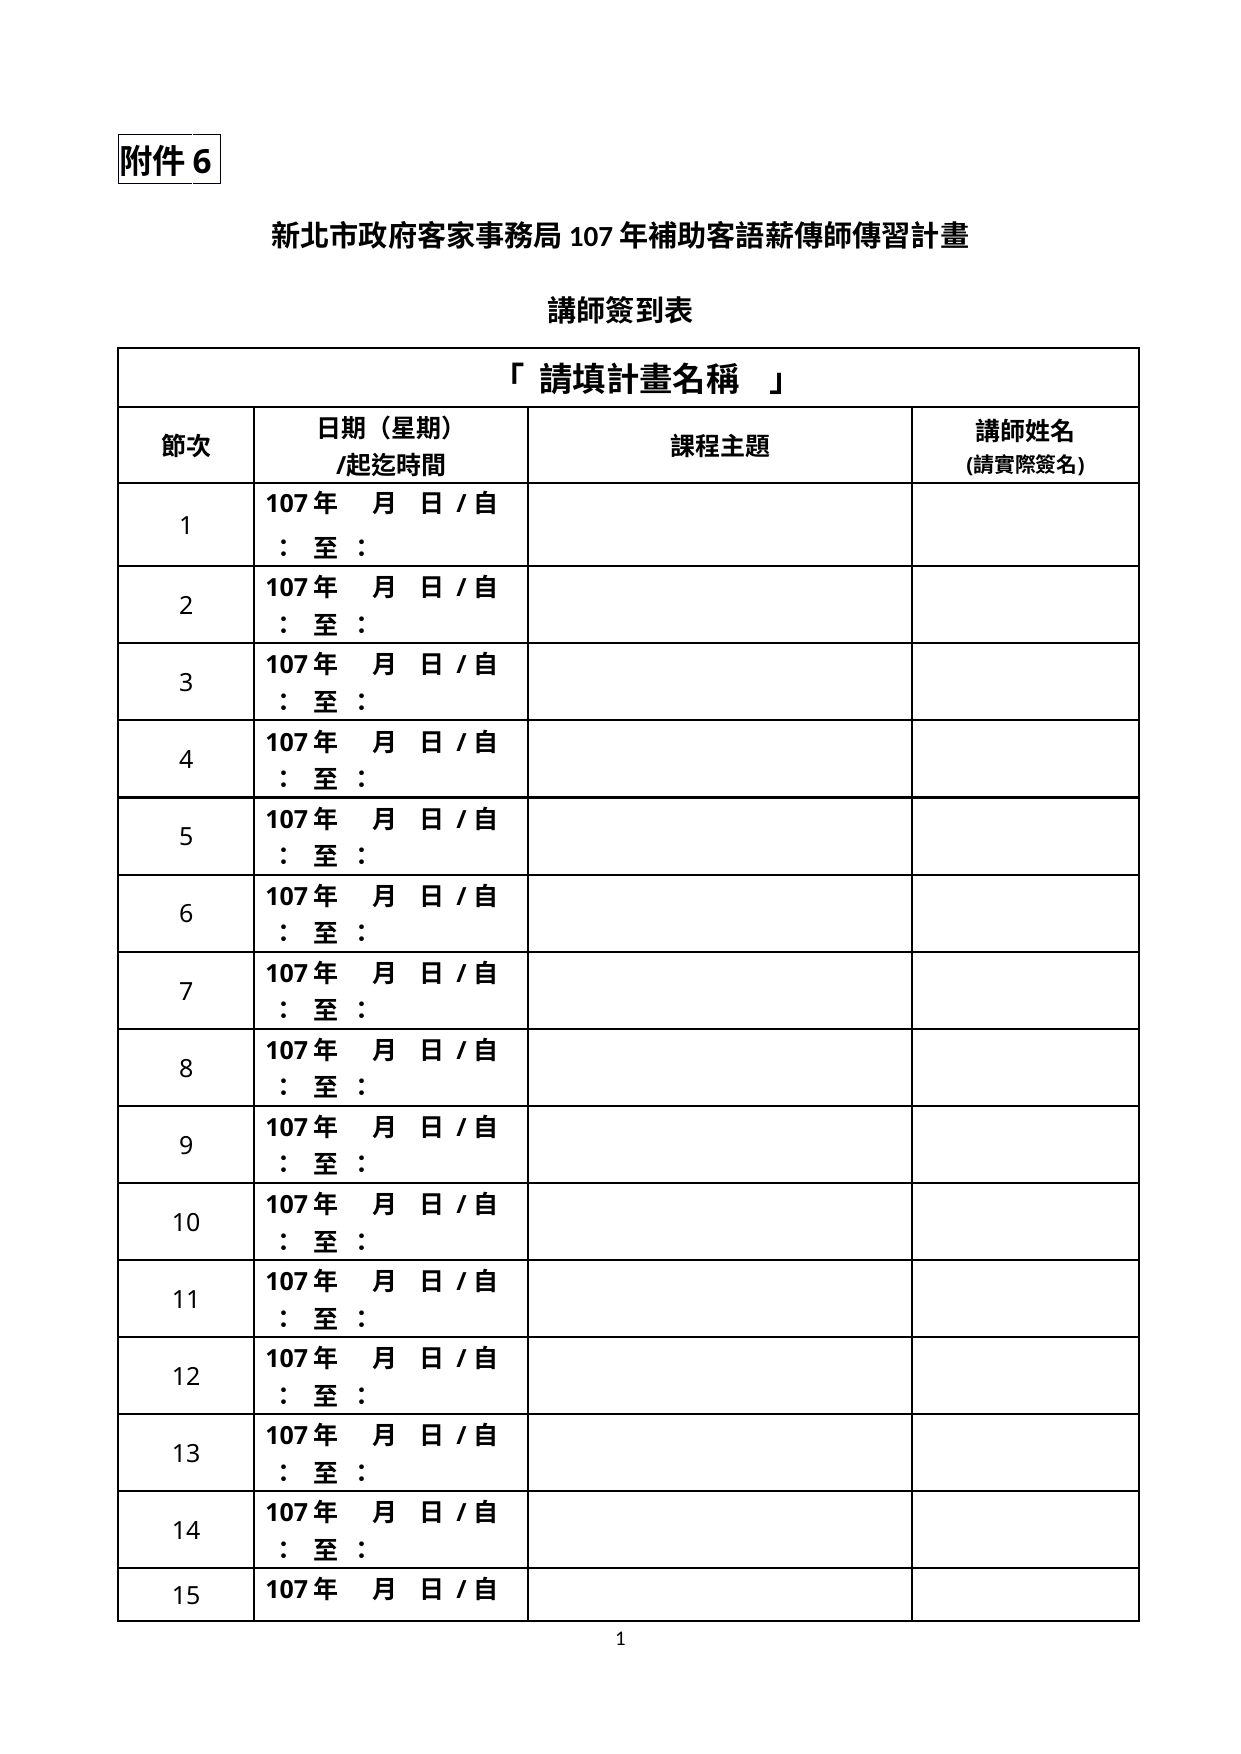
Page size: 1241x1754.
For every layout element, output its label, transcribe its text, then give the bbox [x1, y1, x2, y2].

table_cell [529, 567, 911, 642]
table_cell 8 [119, 1030, 253, 1105]
table_cell [529, 1338, 911, 1413]
table_header 「 請填計畫名稱 」 [119, 349, 1138, 406]
table_cell 107年 月 日 / 自 ： 至 ： [255, 721, 527, 796]
table_cell 107年 月 日 / 自 ： 至 ： [255, 876, 527, 951]
table_cell [529, 1107, 911, 1182]
table_cell [529, 1261, 911, 1336]
table_cell 1 [119, 484, 253, 565]
table_cell [913, 1030, 1138, 1105]
table_cell [529, 1030, 911, 1105]
table_cell 107年 月 日 / 自 ： 至 ： [255, 644, 527, 719]
table_cell [529, 799, 911, 873]
table_cell 4 [119, 721, 253, 796]
table_cell [913, 1261, 1138, 1336]
table_cell 課程主題 [529, 408, 911, 482]
table_cell [529, 876, 911, 951]
table_cell 2 [119, 567, 253, 642]
table_cell [529, 953, 911, 1028]
table_cell 9 [119, 1107, 253, 1182]
table_cell 14 [119, 1492, 253, 1567]
table_cell 107年 月 日 / 自 ： 至 ： [255, 799, 527, 873]
table_cell 107年 月 日 / 自 ： 至 ： [255, 567, 527, 642]
table_cell [913, 953, 1138, 1028]
text 講師簽到表 [118, 272, 1122, 347]
table_cell [913, 721, 1138, 796]
table_cell 107年 月 日 / 自 ： 至 ： [255, 1261, 527, 1336]
table_cell 講師姓名 (請實際簽名) [913, 408, 1138, 482]
table_cell 7 [119, 953, 253, 1028]
table_cell [913, 484, 1138, 565]
table_cell [913, 876, 1138, 951]
table_cell [913, 1492, 1138, 1567]
table_cell 107年 月 日 / 自 [255, 1569, 527, 1619]
table_cell [529, 1184, 911, 1259]
table_cell [529, 721, 911, 796]
table_cell 10 [119, 1184, 253, 1259]
table_cell [913, 644, 1138, 719]
table_cell [529, 1415, 911, 1490]
table_cell 13 [119, 1415, 253, 1490]
table_cell 107年 月 日 / 自 ： 至 ： [255, 484, 527, 565]
table_cell [913, 1415, 1138, 1490]
table_cell [529, 1569, 911, 1619]
table_cell 節次 [119, 408, 253, 482]
table_cell 6 [119, 876, 253, 951]
table_cell [913, 1107, 1138, 1182]
table_cell [529, 484, 911, 565]
table_cell 15 [119, 1569, 253, 1619]
table_cell 11 [119, 1261, 253, 1336]
table_cell [913, 1184, 1138, 1259]
table_cell 107年 月 日 / 自 ： 至 ： [255, 1492, 527, 1567]
table_cell 107年 月 日 / 自 ： 至 ： [255, 1030, 527, 1105]
table_cell [529, 644, 911, 719]
text 新北市政府客家事務局107年補助客語薪傳師傳習計畫 [118, 197, 1122, 272]
table_cell [913, 567, 1138, 642]
table_cell [913, 799, 1138, 873]
table_cell 12 [119, 1338, 253, 1413]
table_cell [913, 1569, 1138, 1619]
table_cell 107年 月 日 / 自 ： 至 ： [255, 1107, 527, 1182]
table_cell 3 [119, 644, 253, 719]
table_cell 107年 月 日 / 自 ： 至 ： [255, 953, 527, 1028]
table_cell 5 [119, 799, 253, 873]
table_cell [529, 1492, 911, 1567]
table_cell 107年 月 日 / 自 ： 至 ： [255, 1338, 527, 1413]
table_cell 107年 月 日 / 自 ： 至 ： [255, 1184, 527, 1259]
table_cell 日期（星期） /起迄時間 [255, 408, 527, 482]
table_cell [913, 1338, 1138, 1413]
text 附件6 [118, 122, 1122, 197]
table_cell 107年 月 日 / 自 ： 至 ： [255, 1415, 527, 1490]
